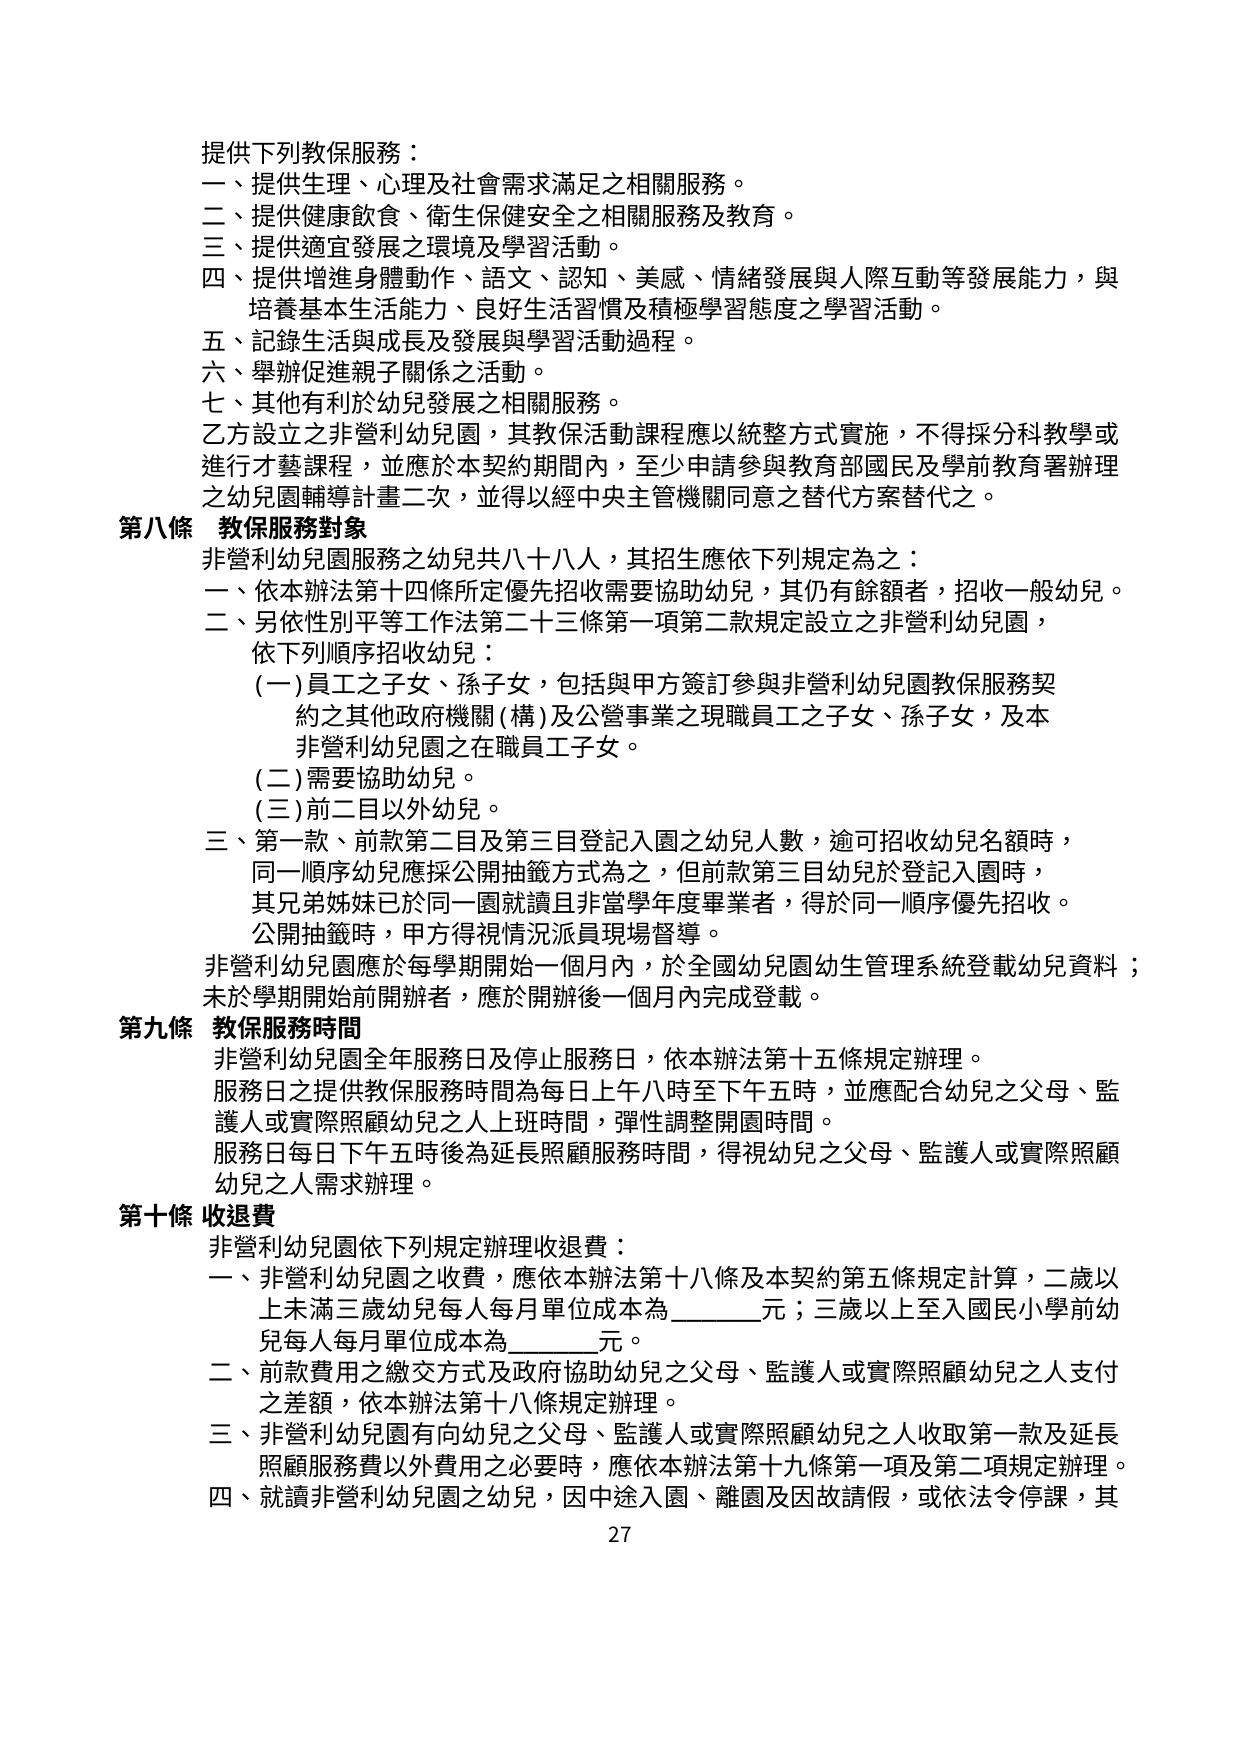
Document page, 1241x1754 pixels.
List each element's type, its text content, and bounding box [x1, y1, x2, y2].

text 二、提供健康飲食、衛生保健安全之相關服務及教育。 [201, 200, 1122, 231]
text 第十條 收退費 [118, 1200, 1122, 1231]
text 約之其他政府機關(構)及公營事業之現職員工之子女、孫子女，及本 [295, 700, 1122, 731]
text 三、非營利幼兒園有向幼兒之父母、監護人或實際照顧幼兒之人收取第一款及延長照顧服務費以外費用之必要時，應依本辦法第十九條第一項及第二項規定辦理。 [208, 1419, 1122, 1481]
text 三、提供適宜發展之環境及學習活動。 [201, 231, 1122, 262]
text 二、前款費用之繳交方式及政府協助幼兒之父母、監護人或實際照顧幼兒之人支付之差額，依本辦法第十八條規定辦理。 [208, 1356, 1122, 1419]
text 一、依本辦法第十四條所定優先招收需要協助幼兒，其仍有餘額者，招收一般幼兒。 [204, 575, 1122, 606]
text 五、記錄生活與成長及發展與學習活動過程。 [201, 325, 1122, 356]
text 依下列順序招收幼兒： [251, 637, 1122, 669]
text 提供下列教保服務： [201, 137, 1122, 169]
text 非營利幼兒園之在職員工子女。 [295, 731, 1122, 762]
text 四、提供增進身體動作、語文、認知、美感、情緒發展與人際互動等發展能力，與培養基本生活能力、良好生活習慣及積極學習態度之學習活動。 [201, 262, 1122, 325]
text 四、就讀非營利幼兒園之幼兒，因中途入園、離園及因故請假，或依法令停課，其 [208, 1481, 1122, 1512]
text 三、第一款、前款第二目及第三目登記入園之幼兒人數，逾可招收幼兒名額時， [204, 825, 1122, 856]
text 非營利幼兒園全年服務日及停止服務日，依本辦法第十五條規定辦理。 [213, 1044, 1122, 1075]
text 公開抽籤時，甲方得視情況派員現場督導。 [251, 919, 1122, 950]
text 非營利幼兒園應於每學期開始一個月內，於全國幼兒園幼生管理系統登載幼兒資料；未於學期開始前開辦者，應於開辦後一個月內完成登載。 [203, 950, 1122, 1012]
text 非營利幼兒園服務之幼兒共八十八人，其招生應依下列規定為之： [201, 544, 1122, 575]
text 六、舉辦促進親子關係之活動。 [201, 356, 1122, 387]
text 非營利幼兒園依下列規定辦理收退費： [208, 1231, 1122, 1262]
text 二、另依性別平等工作法第二十三條第一項第二款規定設立之非營利幼兒園， [204, 606, 1122, 637]
text 七、其他有利於幼兒發展之相關服務。 [201, 387, 1122, 419]
text (一)員工之子女、孫子女，包括與甲方簽訂參與非營利幼兒園教保服務契 [251, 669, 1122, 700]
text 第八條 教保服務對象 [118, 512, 1122, 544]
text (二)需要協助幼兒。 [251, 762, 1122, 794]
text 服務日之提供教保服務時間為每日上午八時至下午五時，並應配合幼兒之父母、監護人或實際照顧幼兒之人上班時間，彈性調整開園時間。 [213, 1075, 1122, 1137]
text 一、提供生理、心理及社會需求滿足之相關服務。 [201, 169, 1122, 200]
text (三)前二目以外幼兒。 [251, 794, 1122, 825]
text 一、非營利幼兒園之收費，應依本辦法第十八條及本契約第五條規定計算，二歲以上未滿三歲幼兒每人每月單位成本為______元；三歲以上至入國民小學前幼兒每人每月單位成本為______元。 [208, 1262, 1122, 1356]
text 同一順序幼兒應採公開抽籤方式為之，但前款第三目幼兒於登記入園時， [251, 856, 1122, 887]
text 服務日每日下午五時後為延長照顧服務時間，得視幼兒之父母、監護人或實際照顧幼兒之人需求辦理。 [213, 1137, 1122, 1200]
text 乙方設立之非營利幼兒園，其教保活動課程應以統整方式實施，不得採分科教學或進行才藝課程，並應於本契約期間內，至少申請參與教育部國民及學前教育署辦理之幼兒園輔導計畫二次，並得以經中央主管機關同意之替代方案替代之。 [201, 419, 1122, 512]
text 第九條 教保服務時間 [118, 1012, 1122, 1044]
text 其兄弟姊妹已於同一園就讀且非當學年度畢業者，得於同一順序優先招收。 [251, 887, 1122, 919]
